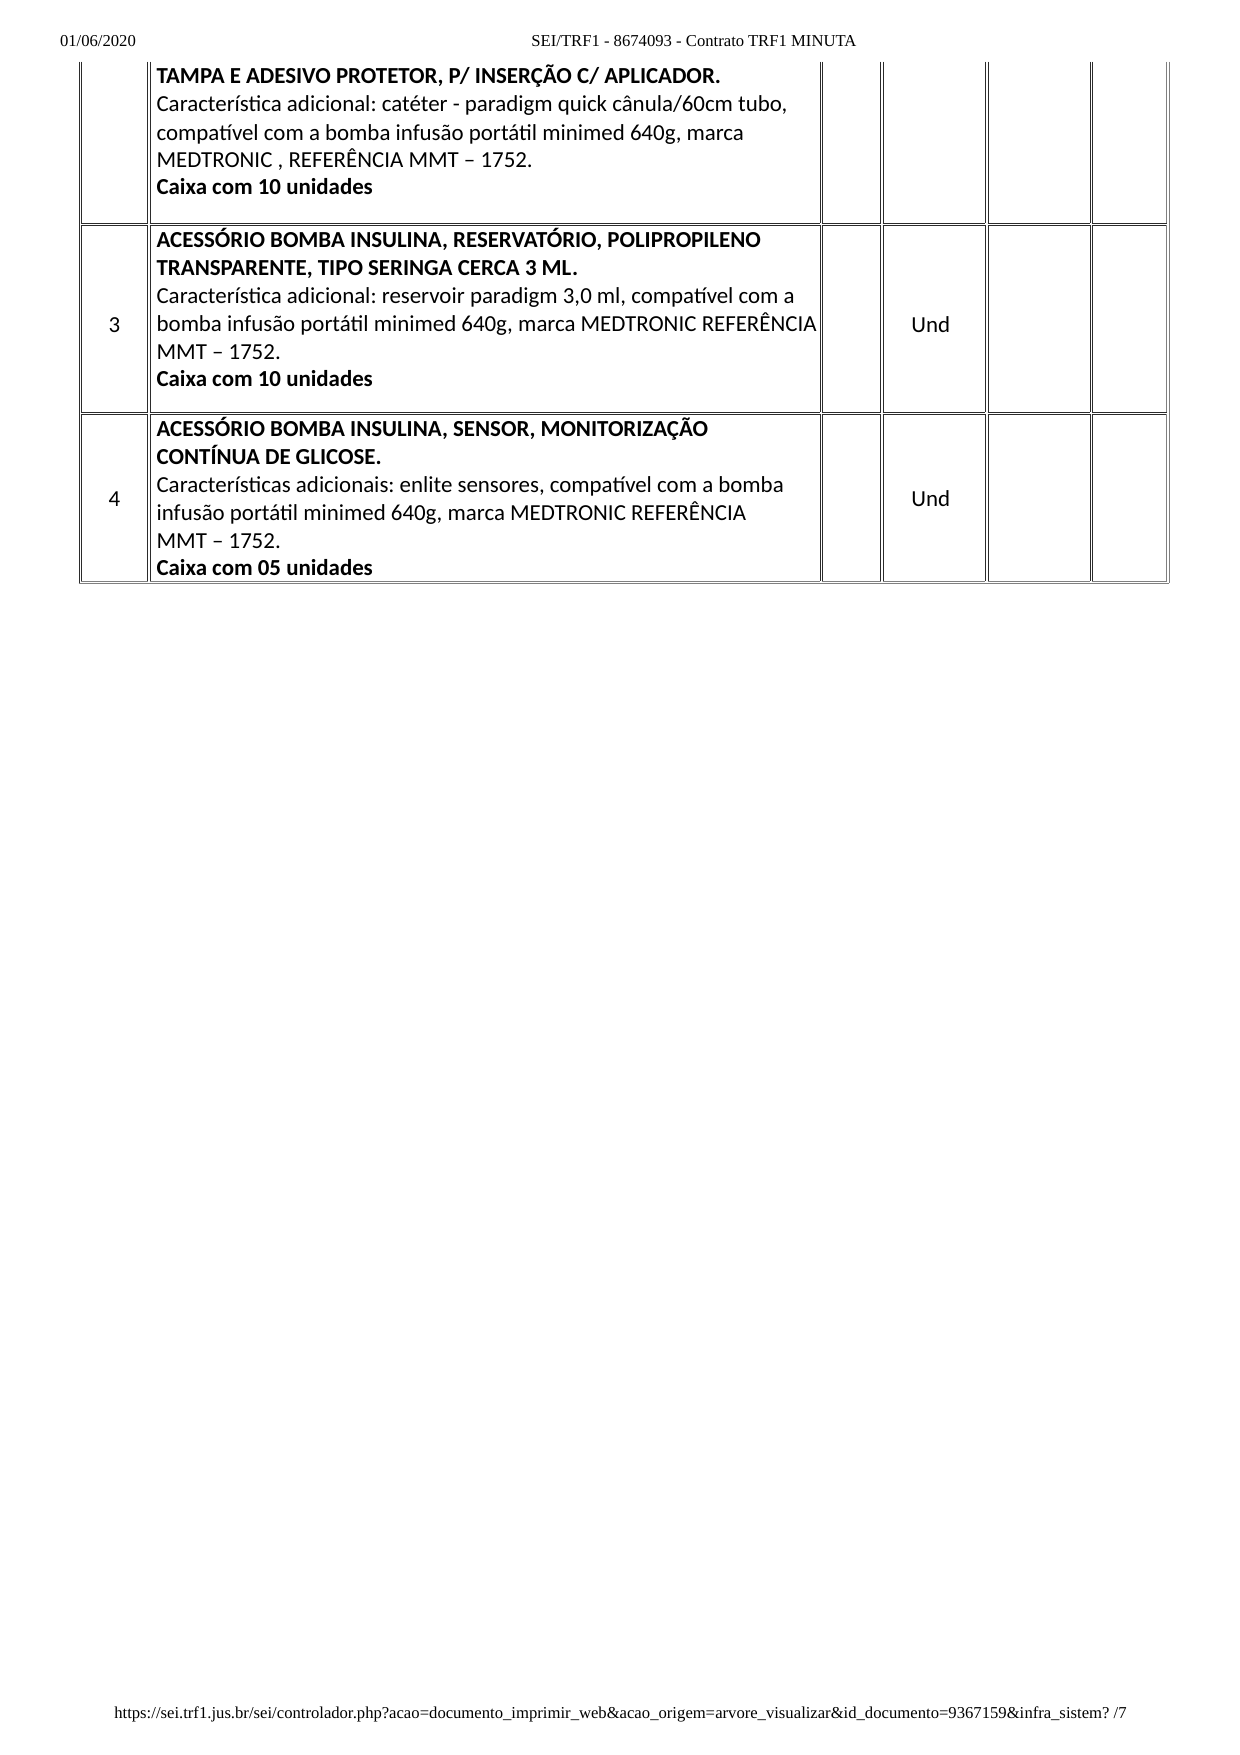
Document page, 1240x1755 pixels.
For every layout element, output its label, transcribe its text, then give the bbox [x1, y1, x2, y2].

table_header [82, 62, 147, 222]
table_cell [989, 415, 1090, 581]
table_cell Und [884, 226, 985, 412]
table_header [884, 62, 985, 222]
table_cell Und [884, 415, 985, 581]
table_cell ACESSÓRIO BOMBA INSULINA, SENSOR, MONITORIZAÇÃO CONTÍNUA DE GLICOSE. Características adicionais: enlite sensores, compatível com a bomba infusão portátil minimed 640g, marca MEDTRONIC REFERÊNCIA MMT – 1752. Caixa com 05 unidades [151, 415, 820, 581]
table_header [1093, 62, 1166, 222]
table_cell [989, 226, 1090, 412]
table_header [989, 62, 1090, 222]
table_header TAMPA E ADESIVO PROTETOR, P/ INSERÇÃO C/ APLICADOR. Característica adicional: catéter - paradigm quick cânula/60cm tubo, compatível com a bomba infusão portátil minimed 640g, marca MEDTRONIC , REFERÊNCIA MMT – 1752. Caixa com 10 unidades [151, 62, 820, 222]
table_cell [1093, 226, 1166, 412]
table_cell 4 [82, 415, 147, 581]
table_cell [1093, 415, 1166, 581]
table_cell [823, 226, 880, 412]
table_cell 3 [82, 226, 147, 412]
table_header [823, 62, 880, 222]
table_cell ACESSÓRIO BOMBA INSULINA, RESERVATÓRIO, POLIPROPILENO TRANSPARENTE, TIPO SERINGA CERCA 3 ML. Característica adicional: reservoir paradigm 3,0 ml, compatível com a bomba infusão portátil minimed 640g, marca MEDTRONIC REFERÊNCIA MMT – 1752. Caixa com 10 unidades [151, 226, 820, 412]
table_cell [823, 415, 880, 581]
